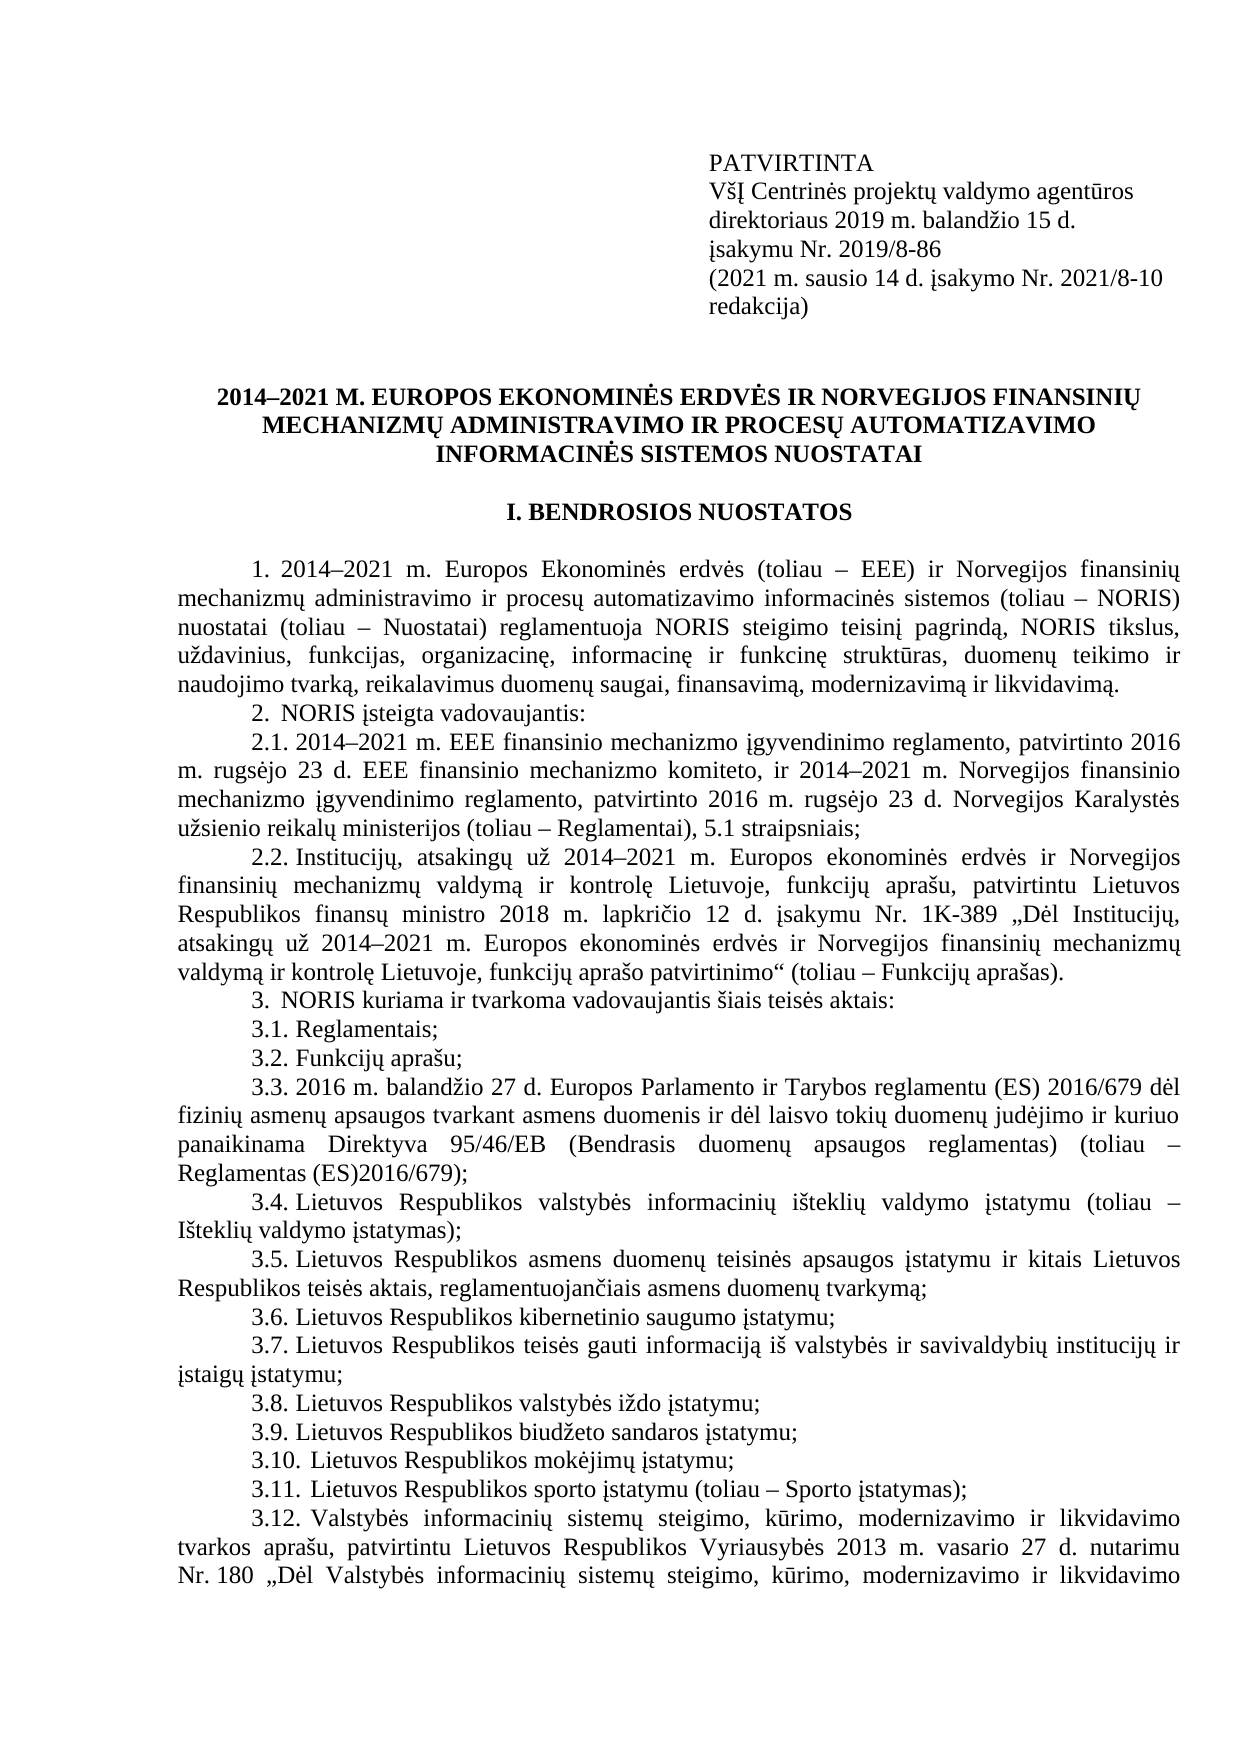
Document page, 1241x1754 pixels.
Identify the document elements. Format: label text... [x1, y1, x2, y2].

text 3.12. Valstybės informacinių sistemų steigimo, kūrimo, modernizavimo ir likvidavimo tvarkos aprašu, patvirtintu Lietuvos Respublikos Vyriausybės 2013 m. vasario 27 d. nutarimu Nr. 180 „Dėl Valstybės informacinių sistemų steigimo, kūrimo, modernizavimo ir likvidavimo [177, 1503, 1181, 1589]
text 3.8. Lietuvos Respublikos valstybės iždo įstatymu; [177, 1388, 1181, 1417]
text įsakymu Nr. 2019/8-86 [709, 234, 1181, 263]
text (2021 m. sausio 14 d. įsakymo Nr. 2021/8-10 [709, 263, 1181, 291]
text 3.6. Lietuvos Respublikos kibernetinio saugumo įstatymu; [177, 1302, 1181, 1331]
text 3.5. Lietuvos Respublikos asmens duomenų teisinės apsaugos įstatymu ir kitais Lietuvos Respublikos teisės aktais, reglamentuojančiais asmens duomenų tvarkymą; [177, 1244, 1181, 1302]
text 2. NORIS įsteigta vadovaujantis: [177, 698, 1181, 727]
text 3.4. Lietuvos Respublikos valstybės informacinių išteklių valdymo įstatymu (toliau – Išteklių valdymo įstatymas); [177, 1187, 1181, 1244]
text 3.9. Lietuvos Respublikos biudžeto sandaros įstatymu; [177, 1417, 1181, 1446]
text 3.11. Lietuvos Respublikos sporto įstatymu (toliau – Sporto įstatymas); [177, 1474, 1181, 1503]
text 3. NORIS kuriama ir tvarkoma vadovaujantis šiais teisės aktais: [177, 986, 1181, 1014]
text 1. 2014–2021 m. Europos Ekonominės erdvės (toliau – EEE) ir Norvegijos finansinių mechanizmų administravimo ir procesų automatizavimo informacinės sistemos (toliau – NORIS) nuostatai (toliau – Nuostatai) reglamentuoja NORIS steigimo teisinį pagrindą, NORIS tikslus, uždavinius, funkcijas, organizacinę, informacinę ir funkcinę struktūras, duomenų teikimo ir naudojimo tvarką, reikalavimus duomenų saugai, finansavimą, modernizavimą ir likvidavimą. [177, 554, 1181, 698]
text 3.10. Lietuvos Respublikos mokėjimų įstatymu; [177, 1446, 1181, 1474]
text direktoriaus 2019 m. balandžio 15 d. [709, 205, 1181, 234]
text 2014–2021 M. EUROPOS EKONOMINĖS ERDVĖS IR NORVEGIJOS FINANSINIŲ MECHANIZMŲ ADMINISTRAVIMO IR PROCESŲ AUTOMATIZAVIMO INFORMACINĖS SISTEMOS NUOSTATAI [177, 382, 1181, 468]
text 2.1. 2014–2021 m. EEE finansinio mechanizmo įgyvendinimo reglamento, patvirtinto 2016 m. rugsėjo 23 d. EEE finansinio mechanizmo komiteto, ir 2014–2021 m. Norvegijos finansinio mechanizmo įgyvendinimo reglamento, patvirtinto 2016 m. rugsėjo 23 d. Norvegijos Karalystės užsienio reikalų ministerijos (toliau – Reglamentai), 5.1 straipsniais; [177, 727, 1181, 842]
text 3.3. 2016 m. balandžio 27 d. Europos Parlamento ir Tarybos reglamentu (ES) 2016/679 dėl fizinių asmenų apsaugos tvarkant asmens duomenis ir dėl laisvo tokių duomenų judėjimo ir kuriuo panaikinama Direktyva 95/46/EB (Bendrasis duomenų apsaugos reglamentas) (toliau – Reglamentas (ES)2016/679); [177, 1072, 1181, 1187]
text VšĮ Centrinės projektų valdymo agentūros [709, 176, 1181, 205]
text I. BENDROSIOS NUOSTATOS [177, 497, 1181, 526]
text PATVIRTINTA [709, 148, 1181, 176]
text 3.2. Funkcijų aprašu; [177, 1043, 1181, 1072]
text 3.7. Lietuvos Respublikos teisės gauti informaciją iš valstybės ir savivaldybių institucijų ir įstaigų įstatymu; [177, 1331, 1181, 1388]
text 3.1. Reglamentais; [177, 1014, 1181, 1043]
text redakcija) [709, 291, 1181, 320]
text 2.2. Institucijų, atsakingų už 2014–2021 m. Europos ekonominės erdvės ir Norvegijos finansinių mechanizmų valdymą ir kontrolę Lietuvoje, funkcijų aprašu, patvirtintu Lietuvos Respublikos finansų ministro 2018 m. lapkričio 12 d. įsakymu Nr. 1K-389 „Dėl Institucijų, atsakingų už 2014–2021 m. Europos ekonominės erdvės ir Norvegijos finansinių mechanizmų valdymą ir kontrolę Lietuvoje, funkcijų aprašo patvirtinimo“ (toliau – Funkcijų aprašas). [177, 842, 1181, 986]
